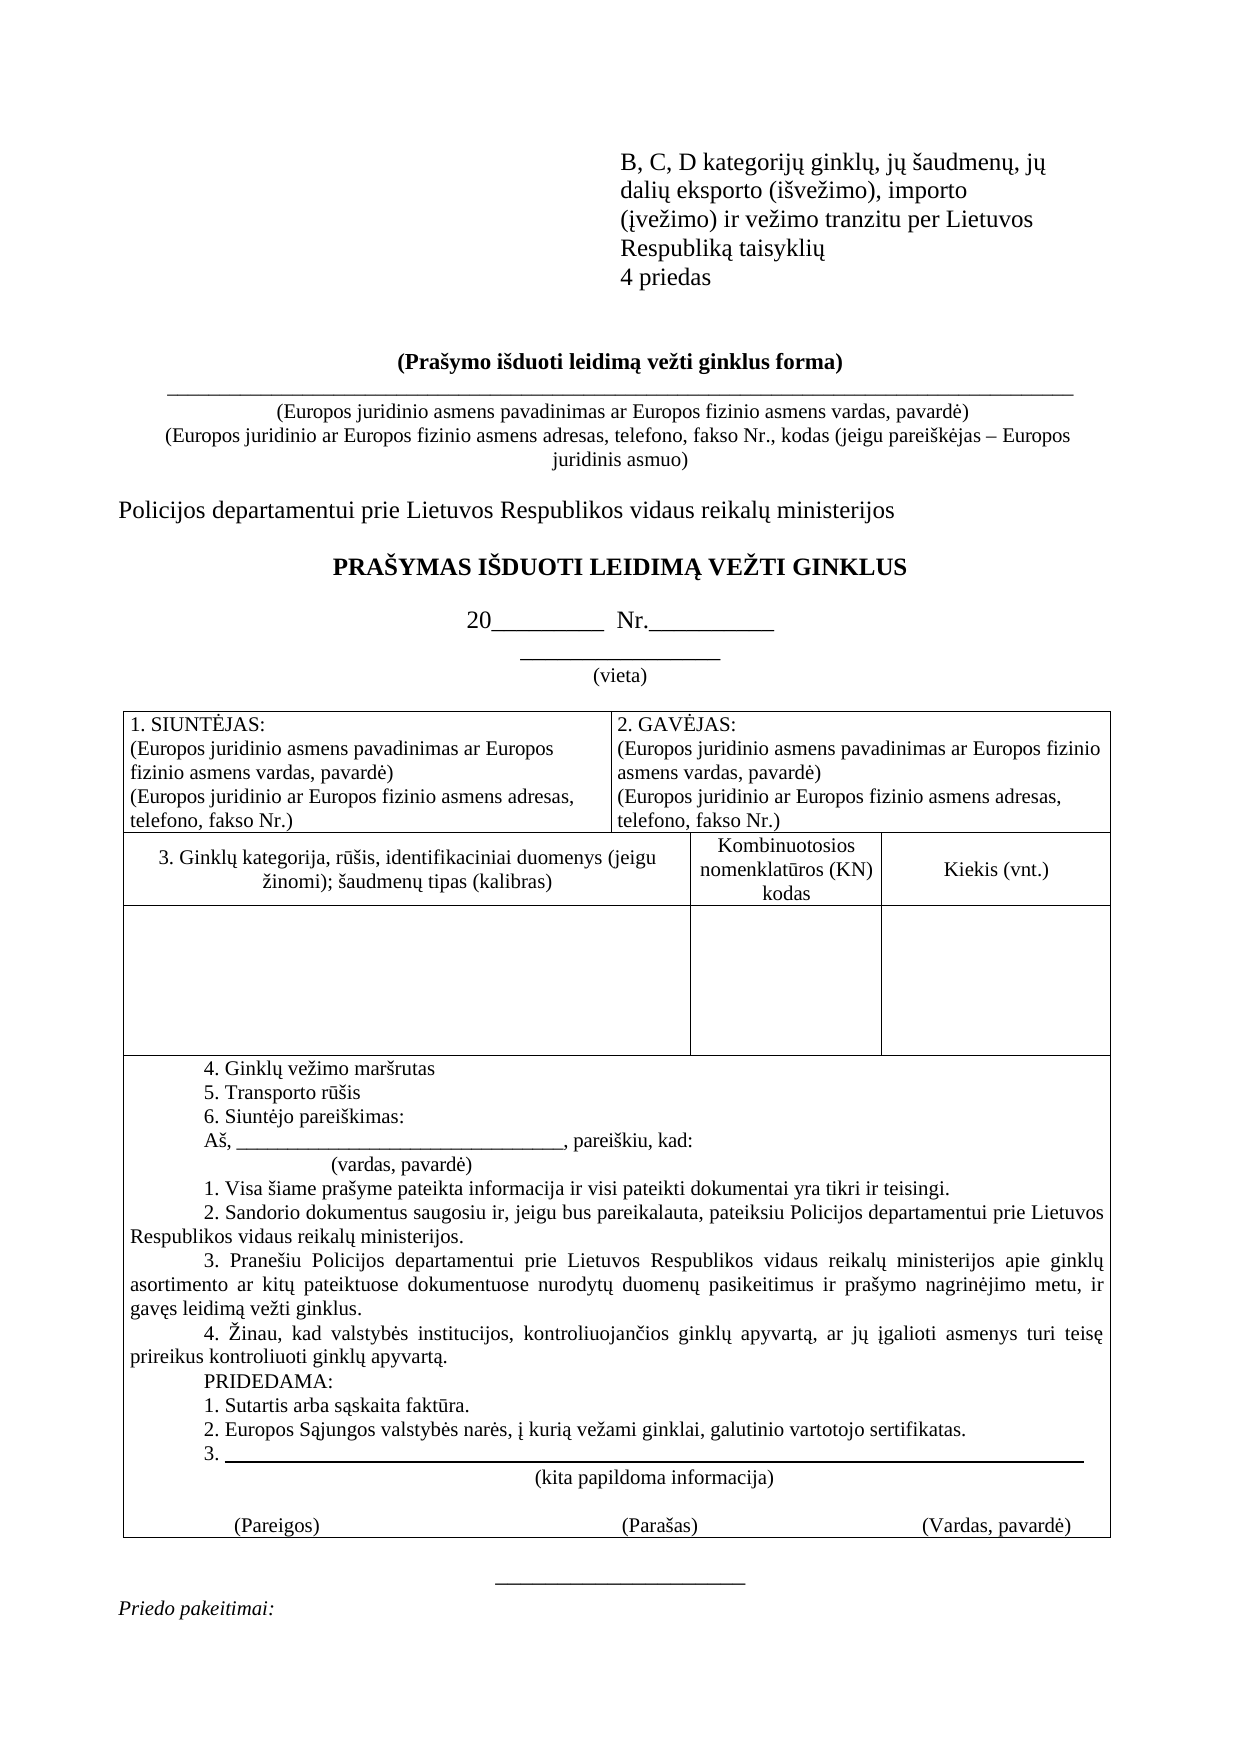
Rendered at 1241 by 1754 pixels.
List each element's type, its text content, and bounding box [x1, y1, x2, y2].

table_cell [124, 906, 690, 1055]
table_cell [882, 906, 1110, 1055]
text Respubliką taisyklių 4 priedas [620, 233, 1122, 291]
table_cell 3. Ginklų kategorija, rūšis, identifikaciniai duomenys (jeigu žinomi); šaudmenų tipas (kalibras) [124, 833, 690, 905]
table_cell 4. Ginklų vežimo maršrutas 5. Transporto rūšis 6. Siuntėjo pareiškimas: Aš, ________________________________, pareiškiu, kad: (vardas, pavardė) 1. Visa šiame prašyme pateikta informacija ir visi pateikti dokumentai yra tikri ir teisingi. 2. Sandorio dokumentus saugosiu ir, jeigu bus pareikalauta, pateiksiu Policijos departamentui prie Lietuvos Respublikos vidaus reikalų ministerijos. 3. Pranešiu Policijos departamentui prie Lietuvos Respublikos vidaus reikalų ministerijos apie ginklų asortimento ar kitų pateiktuose dokumentuose nurodytų duomenų pasikeitimus ir prašymo nagrinėjimo metu, ir gavęs leidimą vežti ginklus. 4. Žinau, kad valstybės institucijos, kontroliuojančios ginklų apyvartą, ar jų įgalioti asmenys turi teisę prireikus kontroliuoti ginklų apyvartą. PRIDEDAMA: 1. Sutartis arba sąskaita faktūra. 2. Europos Sąjungos valstybės narės, į kurią vežami ginklai, galutinio vartotojo sertifikatas. 3. (kita papildoma informacija) (Pareigos) (Parašas) (Vardas, pavardė) [124, 1056, 1110, 1537]
text _______________________________________________________________________________________ [118, 374, 1122, 398]
table_cell [691, 906, 881, 1055]
text Priedo pakeitimai: [118, 1596, 1122, 1619]
text (Europos juridinio asmens pavadinimas ar Europos fizinio asmens vardas, pavardė) [118, 398, 1122, 423]
text –––––––––––––––––––– [118, 1567, 1122, 1596]
text dalių eksporto (išvežimo), importo [620, 176, 1122, 204]
text juridinis asmuo) [118, 447, 1122, 471]
text Policijos departamentui prie Lietuvos Respublikos vidaus reikalų ministerijos [118, 495, 1122, 523]
text 20_________ Nr.__________ [118, 605, 1122, 634]
text ________________ [118, 634, 1122, 663]
text (Europos juridinio ar Europos fizinio asmens adresas, telefono, fakso Nr., kodas (jeigu pareiškėjas – Europos [118, 423, 1122, 447]
table_header 1. SIUNTĖJAS: (Europos juridinio asmens pavadinimas ar Europos fizinio asmens vardas, pavardė) (Europos juridinio ar Europos fizinio asmens adresas, telefono, fakso Nr.) [124, 712, 611, 832]
text (Prašymo išduoti leidimą vežti ginklus forma) [118, 348, 1122, 374]
table_cell Kiekis (vnt.) [882, 833, 1110, 905]
table_header 2. GAVĖJAS: (Europos juridinio asmens pavadinimas ar Europos fizinio asmens vardas, pavardė) (Europos juridinio ar Europos fizinio asmens adresas, telefono, fakso Nr.) [612, 712, 1110, 832]
text (vieta) [118, 663, 1122, 687]
text PRAŠYMAS IŠDUOTI LEIDIMĄ VEŽTI GINKLUS [118, 552, 1122, 581]
table_cell Kombinuotosios nomenklatūros (KN) kodas [691, 833, 881, 905]
text (įvežimo) ir vežimo tranzitu per Lietuvos [620, 204, 1122, 233]
text B, C, D kategorijų ginklų, jų šaudmenų, jų [620, 147, 1122, 176]
